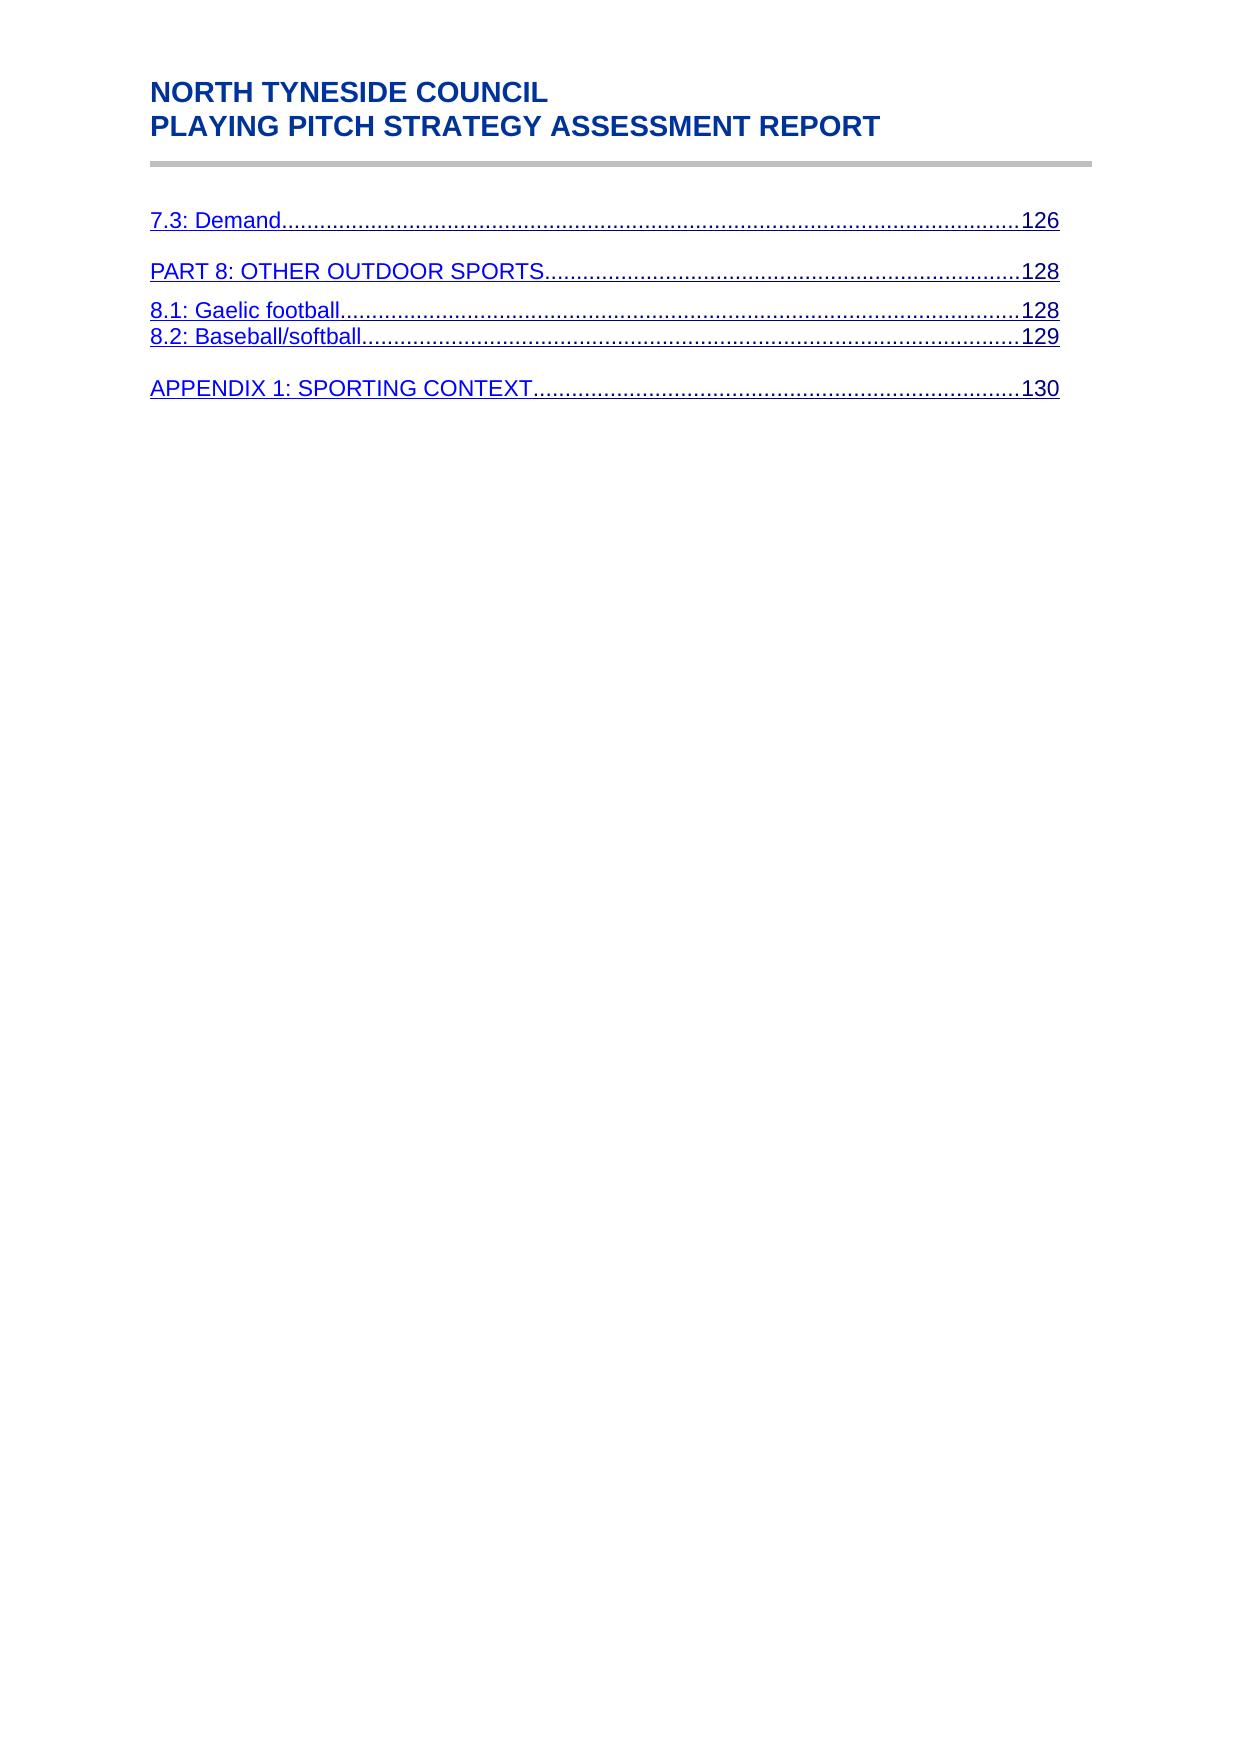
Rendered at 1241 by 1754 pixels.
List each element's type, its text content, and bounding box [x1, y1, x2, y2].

text 8.2: Baseball/softball 129 [150, 323, 1091, 350]
text 7.3: Demand 126 [150, 207, 1091, 233]
text APPENDIX 1: SPORTING CONTEXT 130 [150, 375, 1091, 401]
text PART 8: OTHER OUTDOOR SPORTS 128 [150, 258, 1091, 284]
text 8.1: Gaelic football 128 [150, 297, 1091, 323]
